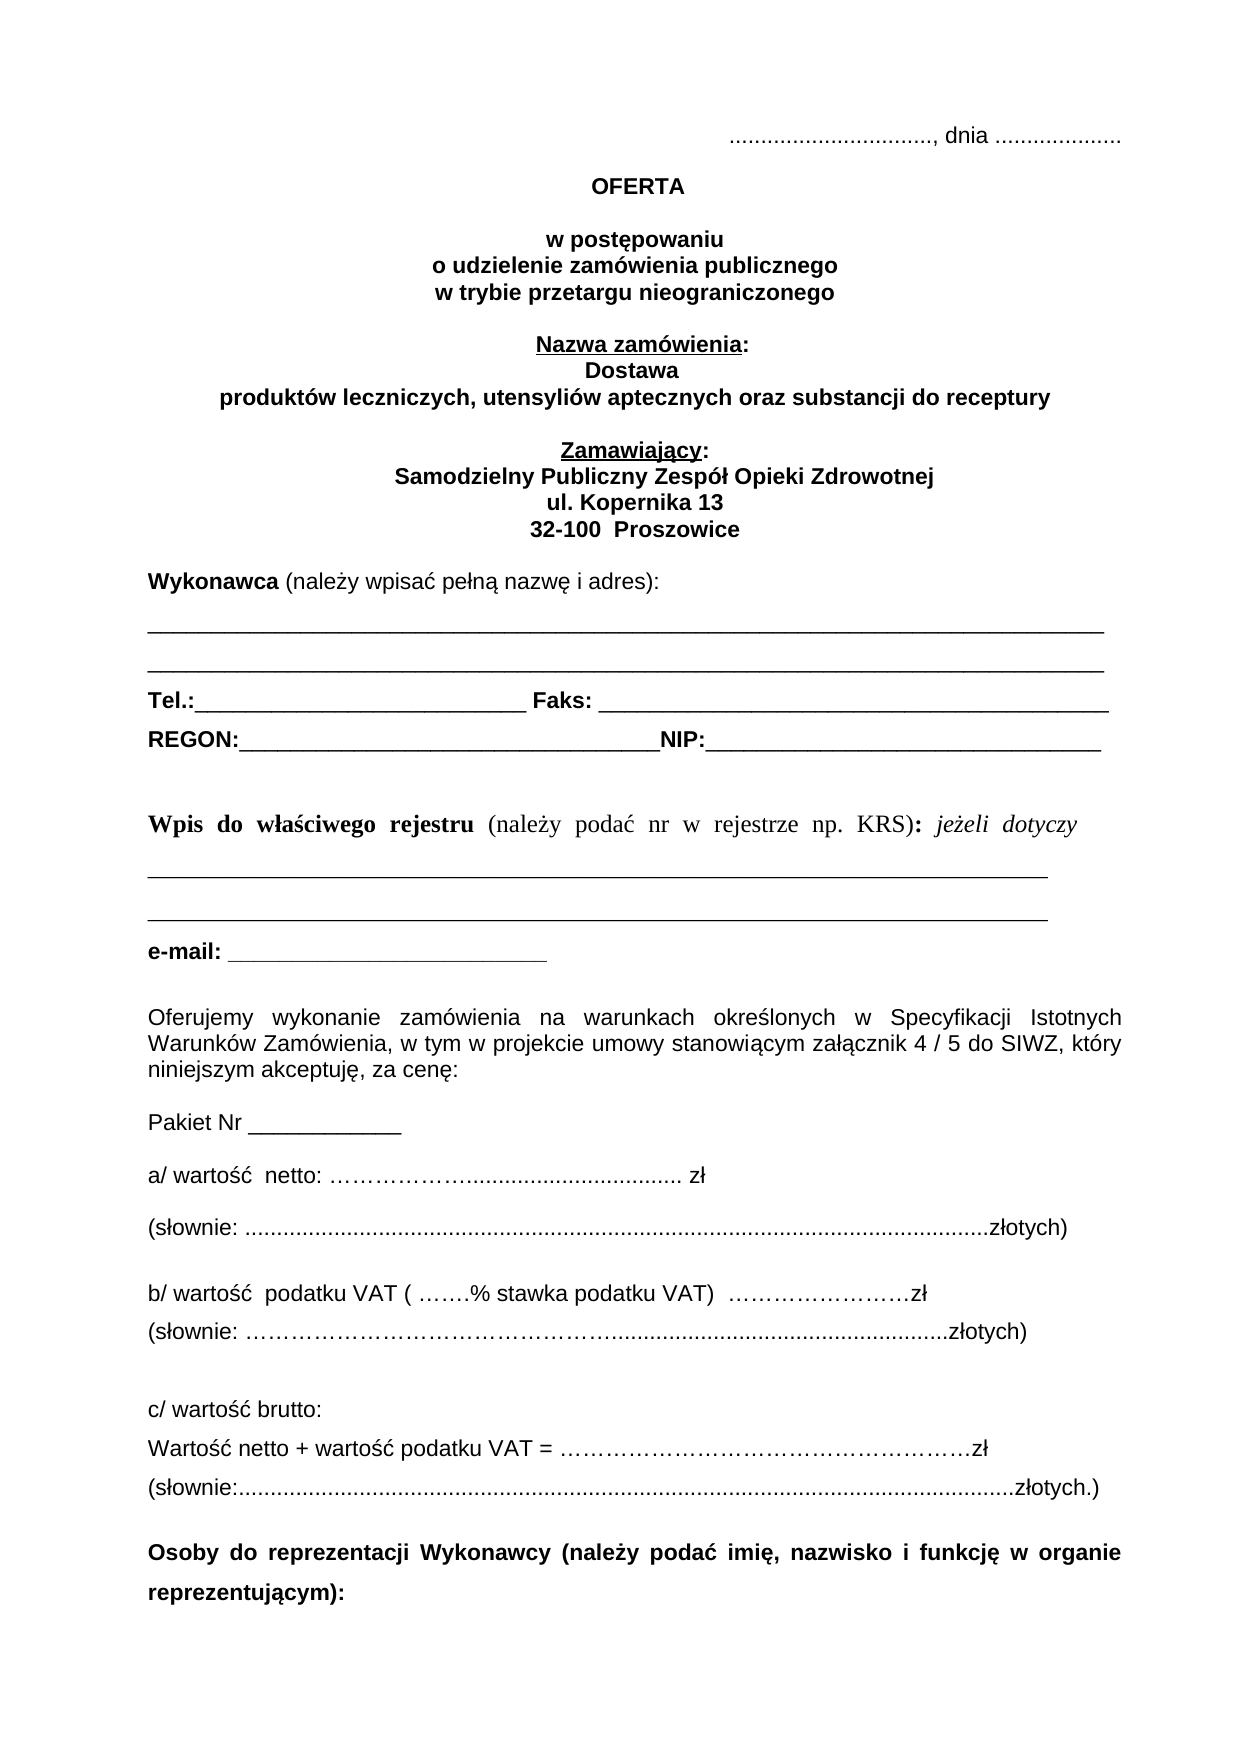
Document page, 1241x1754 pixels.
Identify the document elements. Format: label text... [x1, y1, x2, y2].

text Samodzielny Publiczny Zespół Opieki Zdrowotnej [369, 463, 1122, 489]
text Oferujemy wykonanie zamówienia na warunkach określonych w Specyfikacji Istotnych Warunków Zamówienia, w tym w projekcie umowy stanowiącym załącznik 4 / 5 do SIWZ, który niniejszym akceptuję, za cenę: [148, 1003, 1122, 1082]
text Pakiet Nr ____________ [148, 1109, 1122, 1135]
text ul. Kopernika 13 [148, 489, 1122, 516]
text 32-100 Proszowice [148, 516, 1122, 542]
text ________________________________________________________________________ [148, 895, 1077, 924]
text a/ wartość netto: ……………….................................. zł [148, 1162, 1122, 1188]
text (słownie: ………………………………………….....................................................złotych) [148, 1318, 1122, 1345]
text Dostawa [148, 357, 1122, 384]
text e-mail: _________________________ [148, 938, 1122, 964]
text (słownie: .....................................................................................................................złotych) [148, 1214, 1122, 1241]
text ___________________________________________________________________________ [148, 647, 1122, 674]
text w postępowaniu [148, 226, 1122, 252]
text o udzielenie zamówienia publicznego [148, 252, 1122, 278]
text Tel.:__________________________ Faks: ________________________________________ [148, 687, 1122, 713]
text Wpis do właściwego rejestru (należy podać nr w rejestrze np. KRS): jeżeli dotyczy ________________________________________________________________________ [148, 809, 1077, 881]
text b/ wartość podatku VAT ( …….% stawka podatku VAT) ……………………zł [148, 1279, 1122, 1306]
text Wykonawca (należy wpisać pełną nazwę i adres): [148, 568, 1122, 595]
text ___________________________________________________________________________ [148, 608, 1122, 634]
text OFERTA [148, 173, 1122, 199]
text w trybie przetargu nieograniczonego [148, 278, 1122, 305]
text ................................, dnia .................... [148, 122, 1122, 148]
text c/ wartość brutto: [148, 1396, 1122, 1422]
text Osoby do reprezentacji Wykonawcy (należy podać imię, nazwisko i funkcję w organie reprezentującym): [148, 1539, 1122, 1605]
text REGON:_________________________________NIP:_______________________________ [148, 726, 1122, 753]
text produktów leczniczych, utensyliów aptecznych oraz substancji do receptury [148, 384, 1122, 410]
text (słownie:..........................................................................................................................złotych.) [148, 1474, 1122, 1500]
text Zamawiający: [148, 437, 1122, 463]
text Wartość netto + wartość podatku VAT = ………………………………………………zł [148, 1435, 1122, 1461]
text Nazwa zamówienia: [443, 331, 1122, 357]
